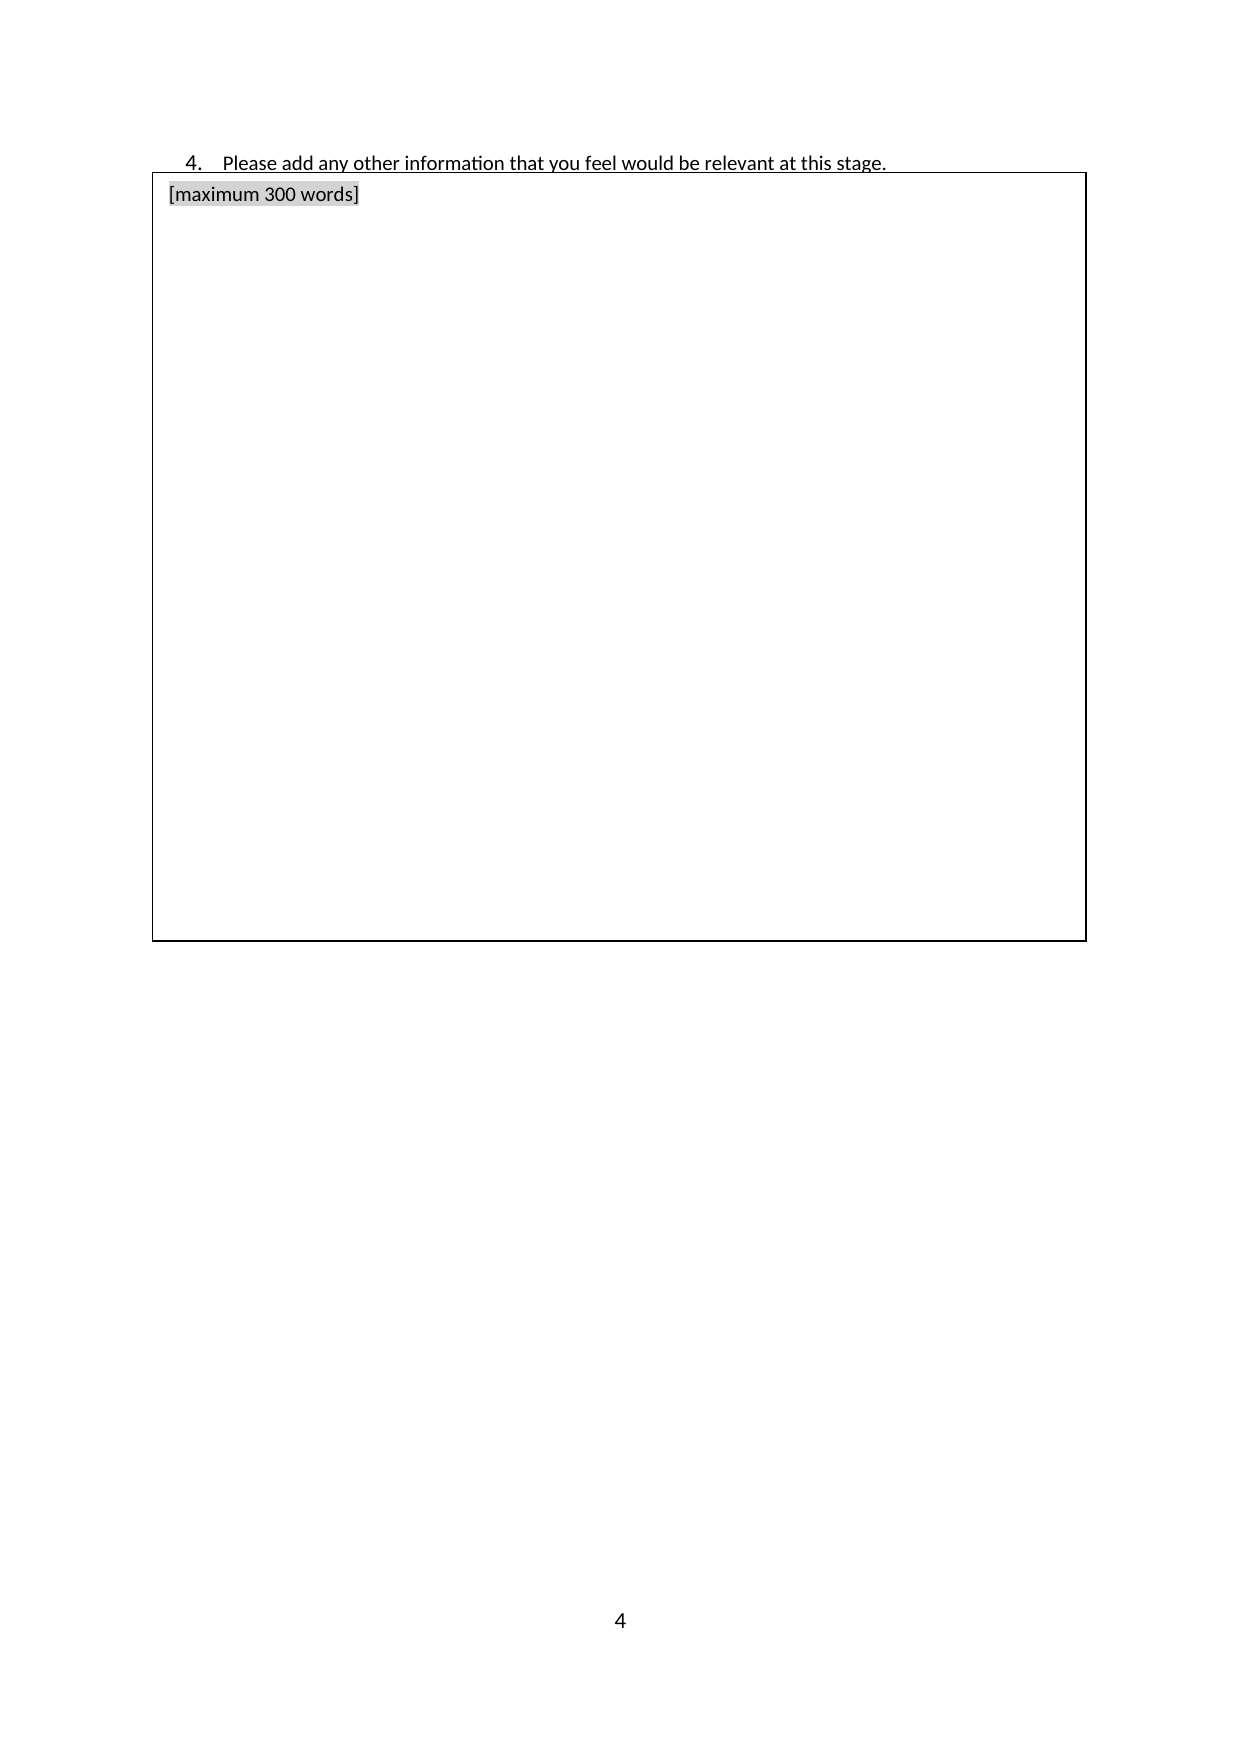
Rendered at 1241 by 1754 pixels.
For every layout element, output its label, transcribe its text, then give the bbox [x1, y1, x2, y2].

list [maximum 300 words] [168, 181, 1070, 206]
list [153, 173, 1085, 940]
list Please add any other information that you feel would be relevant at this stage. [185, 148, 1093, 176]
